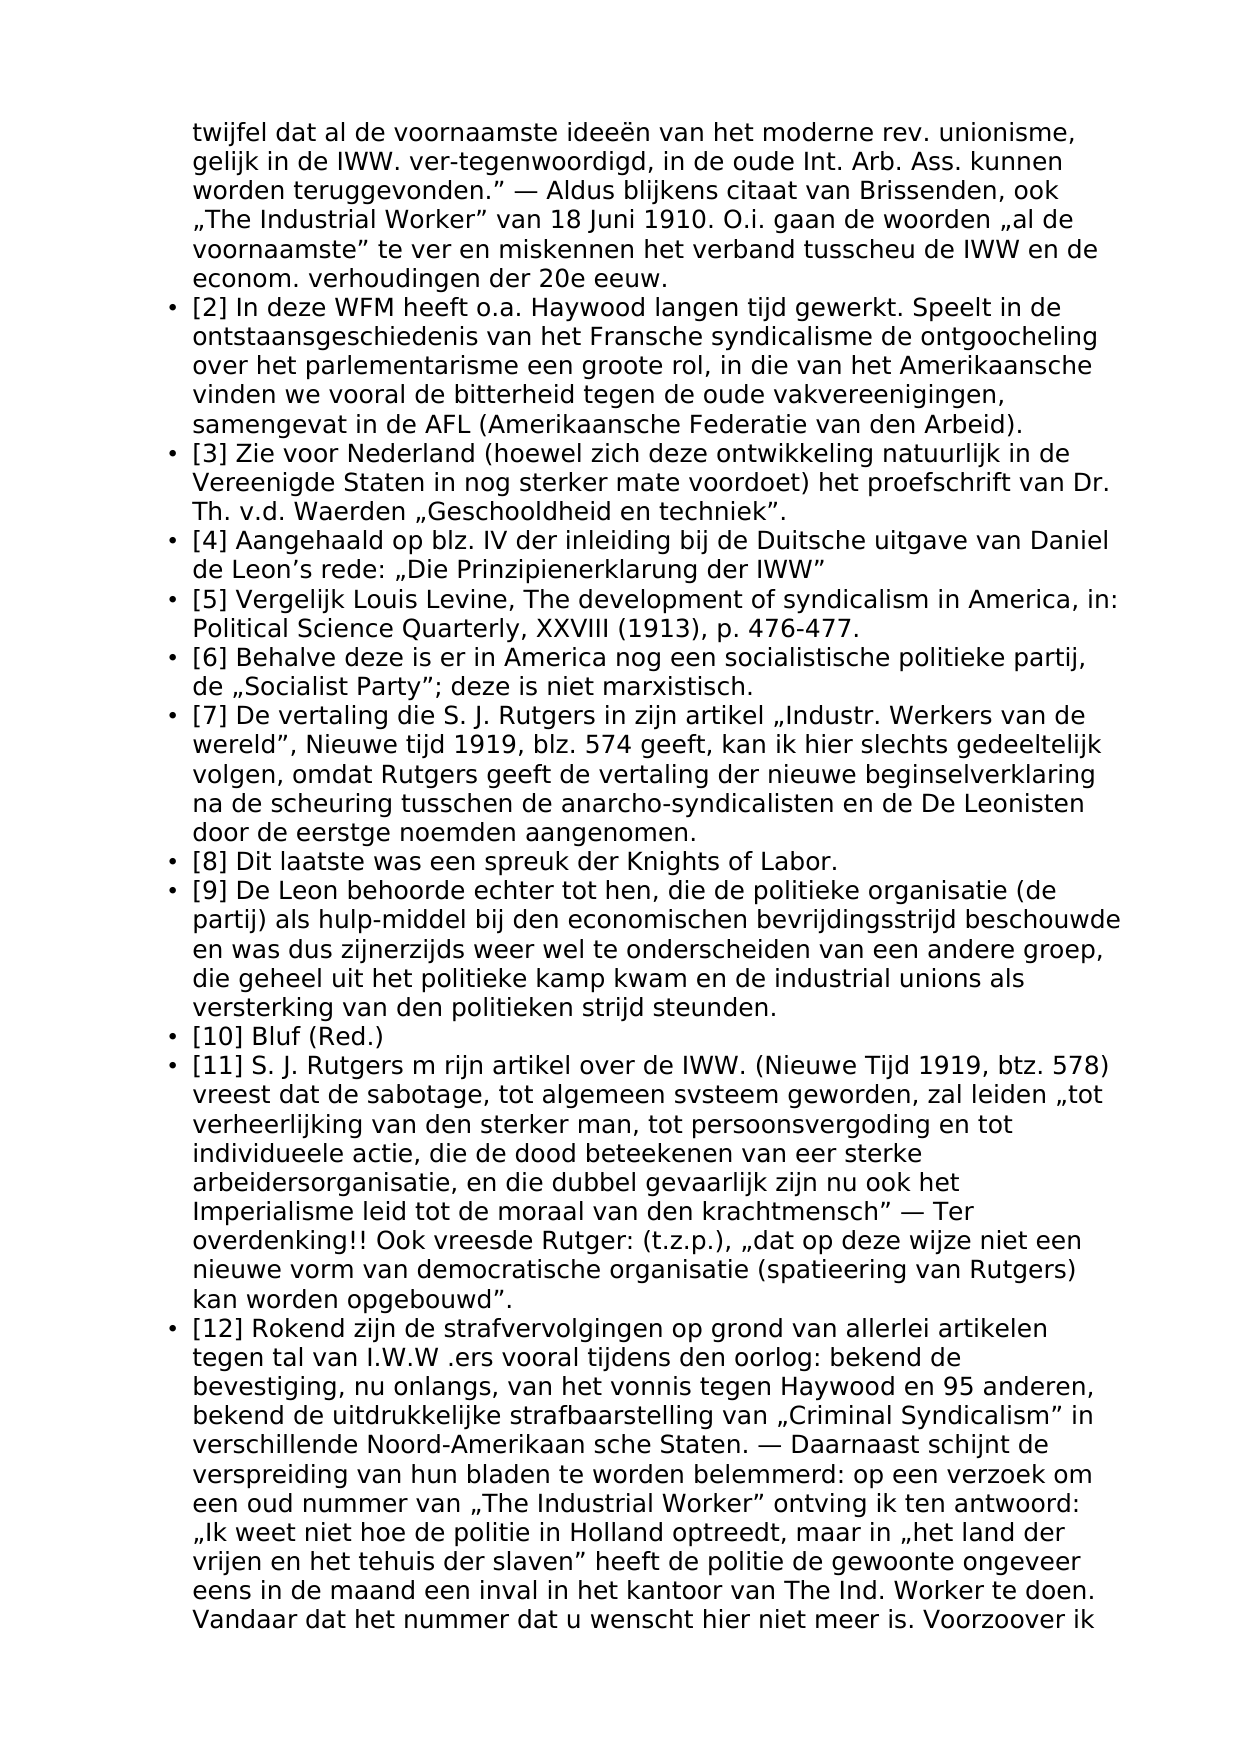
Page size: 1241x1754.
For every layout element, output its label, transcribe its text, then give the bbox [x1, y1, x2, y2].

list [2] In deze WFM heeft o.a. Haywood langen tijd gewerkt. Speelt in de ontstaansgeschiedenis van het Fransche syndicalisme de ontgoocheling over het parlementarisme een groote rol, in die van het Amerikaansche vinden we vooral de bitterheid tegen de oude vakvereenigingen, samengevat in de AFL (Amerikaansche Federatie van den Arbeid). [177, 293, 1122, 439]
list [4] Aangehaald op blz. IV der inleiding bij de Duitsche uitgave van Daniel de Leon’s rede: „Die Prinzipienerklarung der IWW” [177, 526, 1122, 585]
list [8] Dit laatste was een spreuk der Knights of Labor. [177, 847, 1122, 876]
list [11] S. J. Rutgers m rijn artikel over de IWW. (Nieuwe Tijd 1919, btz. 578) vreest dat de sabotage, tot algemeen svsteem geworden, zal leiden „tot verheerlijking van den sterker man, tot persoonsvergoding en tot individueele actie, die de dood beteekenen van eer sterke arbeidersorganisatie, en die dubbel gevaarlijk zijn nu ook het Imperialisme leid tot de moraal van den krachtmensch” — Ter overdenking!! Ook vreesde Rutger: (t.z.p.), „dat op deze wijze niet een nieuwe vorm van democratische organisatie (spatieering van Rutgers) kan worden opgebouwd”. [177, 1051, 1122, 1314]
list [3] Zie voor Nederland (hoewel zich deze ontwikkeling natuurlijk in de Vereenigde Staten in nog sterker mate voordoet) het proefschrift van Dr. Th. v.d. Waerden „Geschooldheid en techniek”. [177, 439, 1122, 526]
list [12] Rokend zijn de strafvervolgingen op grond van allerlei artikelen tegen tal van I.W.W .ers vooral tijdens den oorlog: bekend de bevestiging, nu onlangs, van het vonnis tegen Haywood en 95 anderen, bekend de uitdrukkelijke strafbaarstelling van „Criminal Syndicalism” in verschillende Noord-Amerikaan sche Staten. — Daarnaast schijnt de verspreiding van hun bladen te worden belemmerd: op een verzoek om een oud nummer van „The Industrial Worker” ontving ik ten antwoord: „Ik weet niet hoe de politie in Holland optreedt, maar in „het land der vrijen en het tehuis der slaven” heeft de politie de gewoonte ongeveer eens in de maand een inval in het kantoor van The Ind. Worker te doen. Vandaar dat het nummer dat u wenscht hier niet meer is. Voorzoover ik [177, 1314, 1122, 1635]
list twijfel dat al de voornaamste ideeën van het moderne rev. unionisme, gelijk in de IWW. ver-tegenwoordigd, in de oude Int. Arb. Ass. kunnen worden teruggevonden.” — Aldus blijkens citaat van Brissenden, ook „The Industrial Worker” van 18 Juni 1910. O.i. gaan de woorden „al de voornaamste” te ver en miskennen het verband tusscheu de IWW en de econom. verhoudingen der 20e eeuw. [177, 118, 1122, 293]
list [5] Vergelijk Louis Levine, The development of syndicalism in America, in: Political Science Quarterly, XXVIII (1913), p. 476-477. [177, 585, 1122, 643]
list [6] Behalve deze is er in America nog een socialistische politieke partij, de „Socialist Party”; deze is niet marxistisch. [177, 643, 1122, 701]
list [7] De vertaling die S. J. Rutgers in zijn artikel „Industr. Werkers van de wereld”, Nieuwe tijd 1919, blz. 574 geeft, kan ik hier slechts gedeeltelijk volgen, omdat Rutgers geeft de vertaling der nieuwe beginselverklaring na de scheuring tusschen de anarcho-syndicalisten en de De Leonisten door de eerstge noemden aangenomen. [177, 701, 1122, 847]
list [10] Bluf (Red.) [177, 1022, 1122, 1051]
list [9] De Leon behoorde echter tot hen, die de politieke organisatie (de partij) als hulp-middel bij den economischen bevrijdingsstrijd beschouwde en was dus zijnerzijds weer wel te onderscheiden van een andere groep, die geheel uit het politieke kamp kwam en de industrial unions als versterking van den politieken strijd steunden. [177, 876, 1122, 1022]
